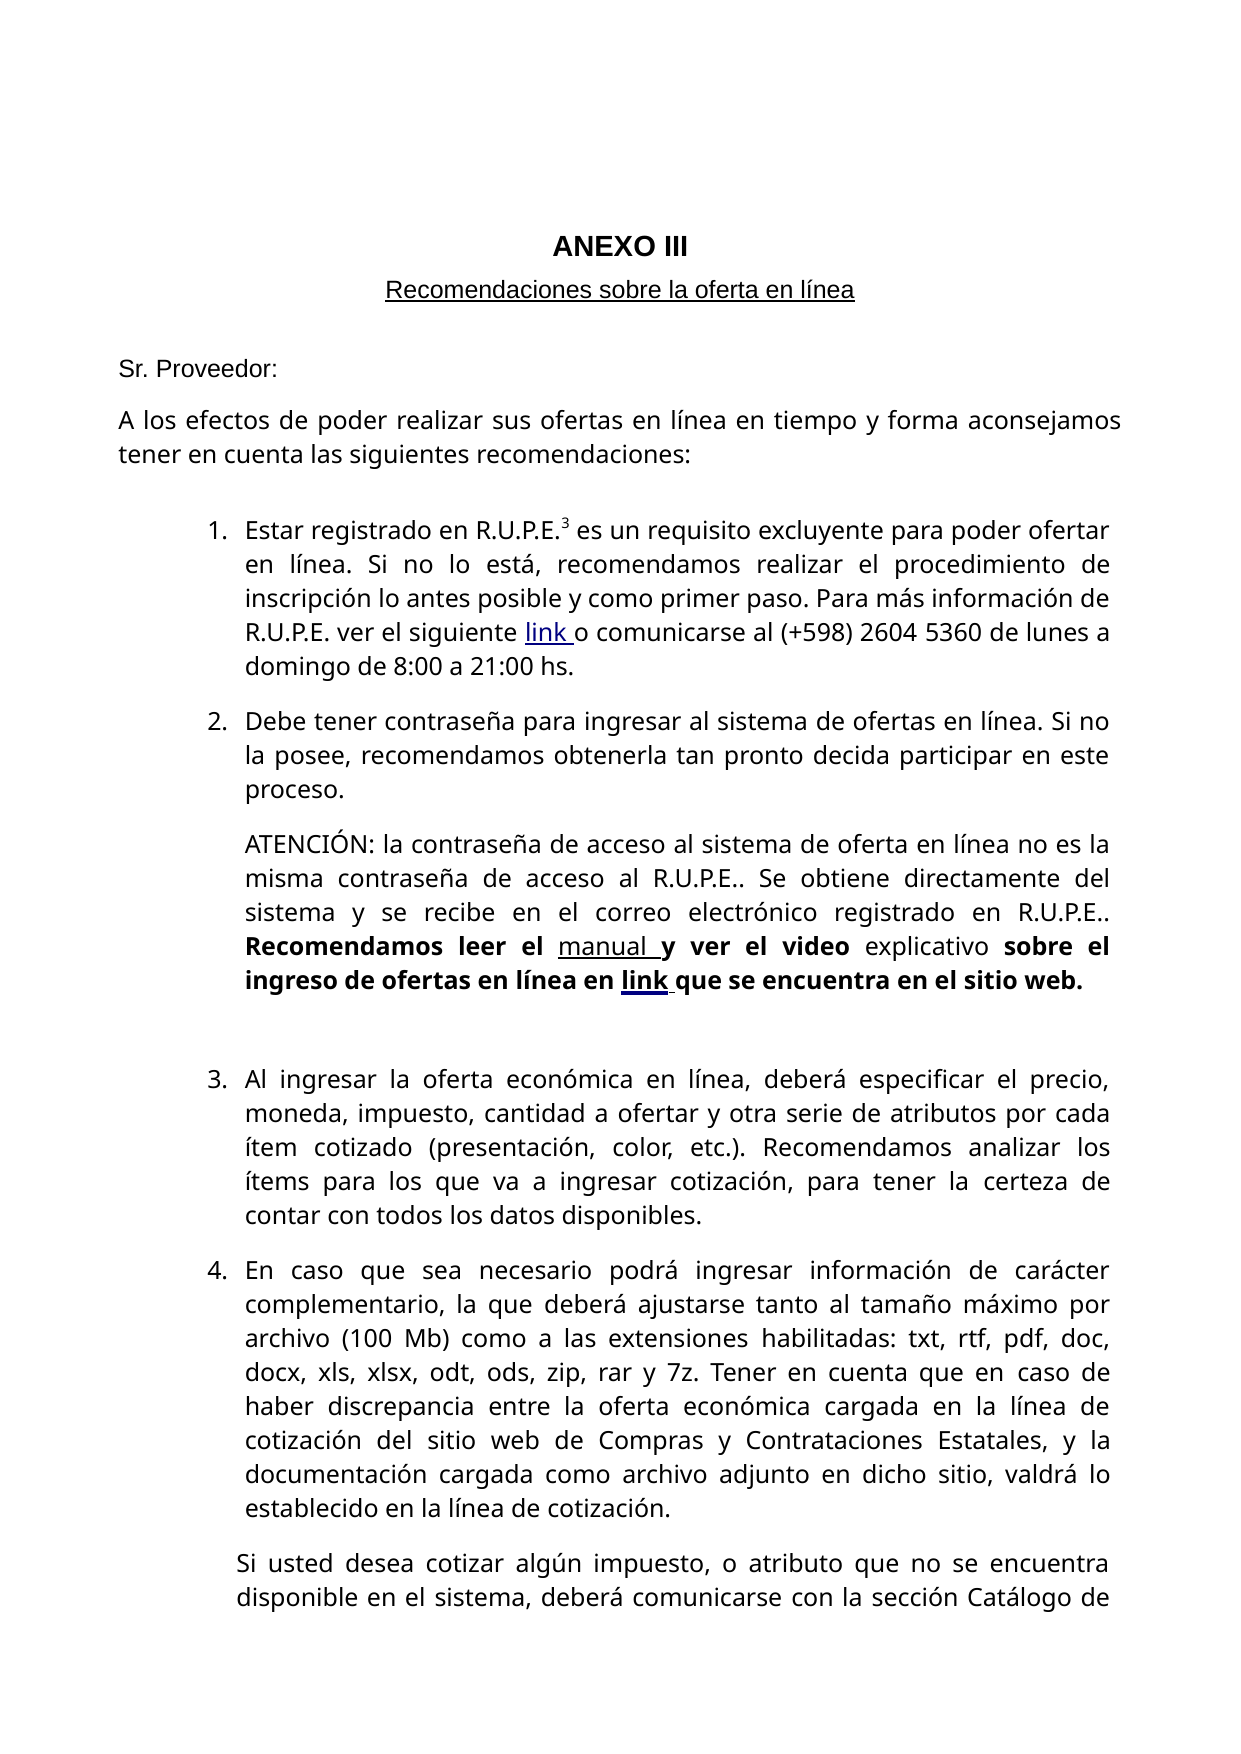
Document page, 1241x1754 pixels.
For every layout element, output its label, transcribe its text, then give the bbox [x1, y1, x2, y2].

list Al ingresar la oferta económica en línea, deberá especificar el precio, moneda, impuesto, cantidad a ofertar y otra serie de atributos por cada ítem cotizado (presentación, color, etc.). Recomendamos analizar los ítems para los que va a ingresar cotización, para tener la certeza de contar con todos los datos disponibles. [207, 1061, 1111, 1232]
title ANEXO III [118, 229, 1122, 263]
list Si usted desea cotizar algún impuesto, o atributo que no se encuentra disponible en el sistema, deberá comunicarse con la sección Catálogo de [236, 1546, 1110, 1614]
list Estar registrado en R.U.P.E.3 es un requisito excluyente para poder ofertar en línea. Si no lo está, recomendamos realizar el procedimiento de inscripción lo antes posible y como primer paso. Para más información de R.U.P.E. ver el siguiente link o comunicarse al (+598) 2604 5360 de lunes a domingo de 8:00 a 21:00 hs. [207, 512, 1110, 683]
list Debe tener contraseña para ingresar al sistema de ofertas en línea. Si no la posee, recomendamos obtenerla tan pronto decida participar en este proceso. [207, 703, 1110, 806]
text A los efectos de poder realizar sus ofertas en línea en tiempo y forma aconsejamos tener en cuenta las siguientes recomendaciones: [118, 403, 1122, 471]
text Sr. Proveedor: [118, 353, 1122, 382]
list En caso que sea necesario podrá ingresar información de carácter complementario, la que deberá ajustarse tanto al tamaño máximo por archivo (100 Mb) como a las extensiones habilitadas: txt, rtf, pdf, doc, docx, xls, xlsx, odt, ods, zip, rar y 7z. Tener en cuenta que en caso de haber discrepancia entre la oferta económica cargada en la línea de cotización del sitio web de Compras y Contrataciones Estatales, y la documentación cargada como archivo adjunto en dicho sitio, valdrá lo establecido en la línea de cotización. [207, 1253, 1111, 1525]
subtitle Recomendaciones sobre la oferta en línea [118, 275, 1122, 304]
text ATENCIÓN: la contraseña de acceso al sistema de oferta en línea no es la misma contraseña de acceso al R.U.P.E.. Se obtiene directamente del sistema y se recibe en el correo electrónico registrado en R.U.P.E.. Recomendamos leer el manual y ver el video explicativo sobre el ingreso de ofertas en línea en link que se encuentra en el sitio web. [244, 826, 1111, 997]
